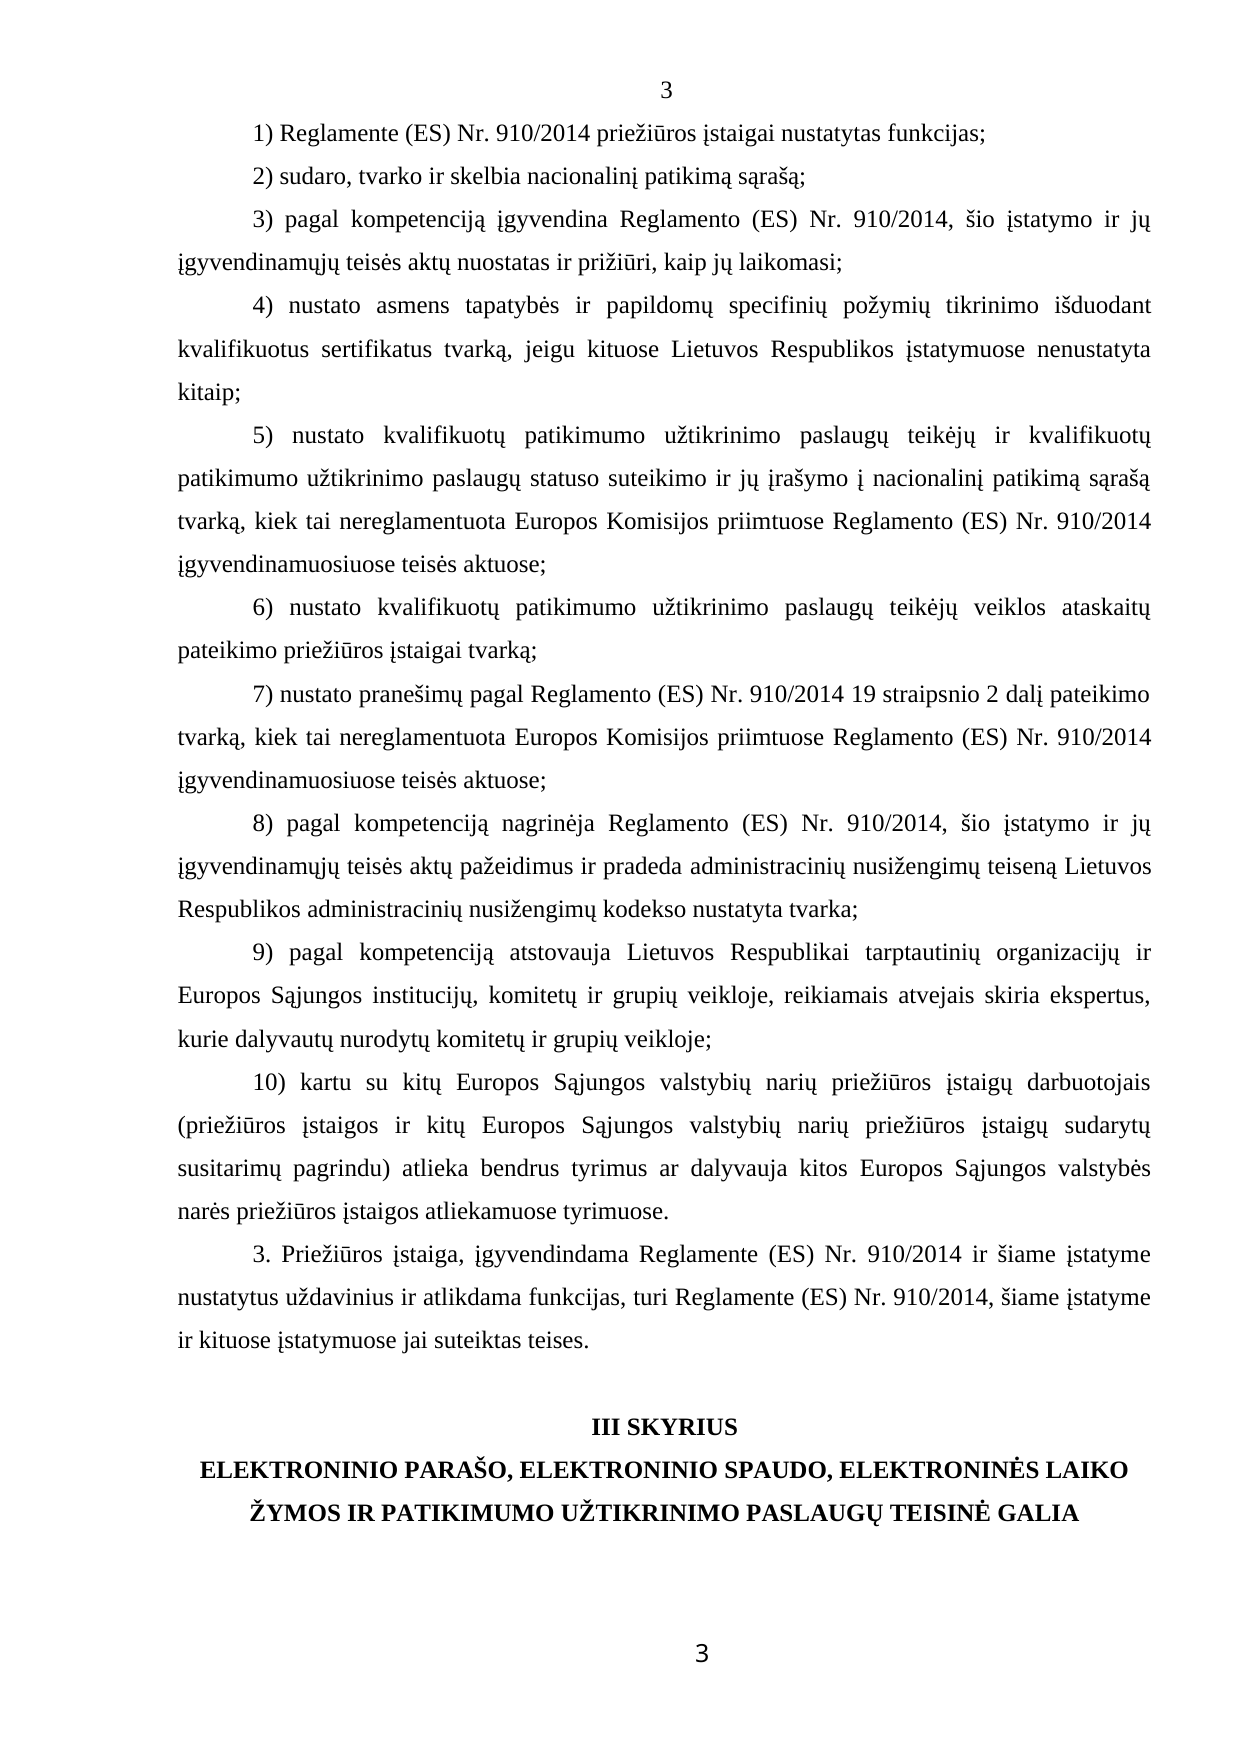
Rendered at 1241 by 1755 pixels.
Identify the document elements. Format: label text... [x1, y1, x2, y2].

text 10) kartu su kitų Europos Sąjungos valstybių narių priežiūros įstaigų darbuotojais (priežiūros įstaigos ir kitų Europos Sąjungos valstybių narių priežiūros įstaigų sudarytų susitarimų pagrindu) atlieka bendrus tyrimus ar dalyvauja kitos Europos Sąjungos valstybės narės priežiūros įstaigos atliekamuose tyrimuose. [177, 1067, 1152, 1225]
text 8) pagal kompetenciją nagrinėja Reglamento (ES) Nr. 910/2014, šio įstatymo ir jų įgyvendinamųjų teisės aktų pažeidimus ir pradeda administracinių nusižengimų teiseną Lietuvos Respublikos administracinių nusižengimų kodekso nustatyta tvarka; [177, 808, 1152, 923]
text 5) nustato kvalifikuotų patikimumo užtikrinimo paslaugų teikėjų ir kvalifikuotų patikimumo užtikrinimo paslaugų statuso suteikimo ir jų įrašymo į nacionalinį patikimą sąrašą tvarką, kiek tai nereglamentuota Europos Komisijos priimtuose Reglamento (ES) Nr. 910/2014 įgyvendinamuosiuose teisės aktuose; [177, 420, 1152, 578]
text III SKYRIUS [177, 1412, 1152, 1441]
text 1) Reglamente (ES) Nr. 910/2014 priežiūros įstaigai nustatytas funkcijas; [177, 118, 1152, 147]
text 9) pagal kompetenciją atstovauja Lietuvos Respublikai tarptautinių organizacijų ir Europos Sąjungos institucijų, komitetų ir grupių veikloje, reikiamais atvejais skiria ekspertus, kurie dalyvautų nurodytų komitetų ir grupių veikloje; [177, 937, 1152, 1052]
text 3) pagal kompetenciją įgyvendina Reglamento (ES) Nr. 910/2014, šio įstatymo ir jų įgyvendinamųjų teisės aktų nuostatas ir prižiūri, kaip jų laikomasi; [177, 204, 1152, 276]
text 7) nustato pranešimų pagal Reglamento (ES) Nr. 910/2014 19 straipsnio 2 dalį pateikimo tvarką, kiek tai nereglamentuota Europos Komisijos priimtuose Reglamento (ES) Nr. 910/2014 įgyvendinamuosiuose teisės aktuose; [177, 679, 1152, 794]
text 2) sudaro, tvarko ir skelbia nacionalinį patikimą sąrašą; [177, 161, 1152, 190]
text ELEKTRONINIO PARAŠO, ELEKTRONINIO SPAUDO, ELEKTRONINĖS LAIKO ŽYMOS IR PATIKIMUMO UŽTIKRINIMO PASLAUGŲ TEISINĖ GALIA [177, 1455, 1152, 1527]
text 6) nustato kvalifikuotų patikimumo užtikrinimo paslaugų teikėjų veiklos ataskaitų pateikimo priežiūros įstaigai tvarką; [177, 592, 1152, 664]
text 4) nustato asmens tapatybės ir papildomų specifinių požymių tikrinimo išduodant kvalifikuotus sertifikatus tvarką, jeigu kituose Lietuvos Respublikos įstatymuose nenustatyta kitaip; [177, 291, 1152, 406]
text 3. Priežiūros įstaiga, įgyvendindama Reglamente (ES) Nr. 910/2014 ir šiame įstatyme nustatytus uždavinius ir atlikdama funkcijas, turi Reglamente (ES) Nr. 910/2014, šiame įstatyme ir kituose įstatymuose jai suteiktas teises. [177, 1239, 1152, 1354]
